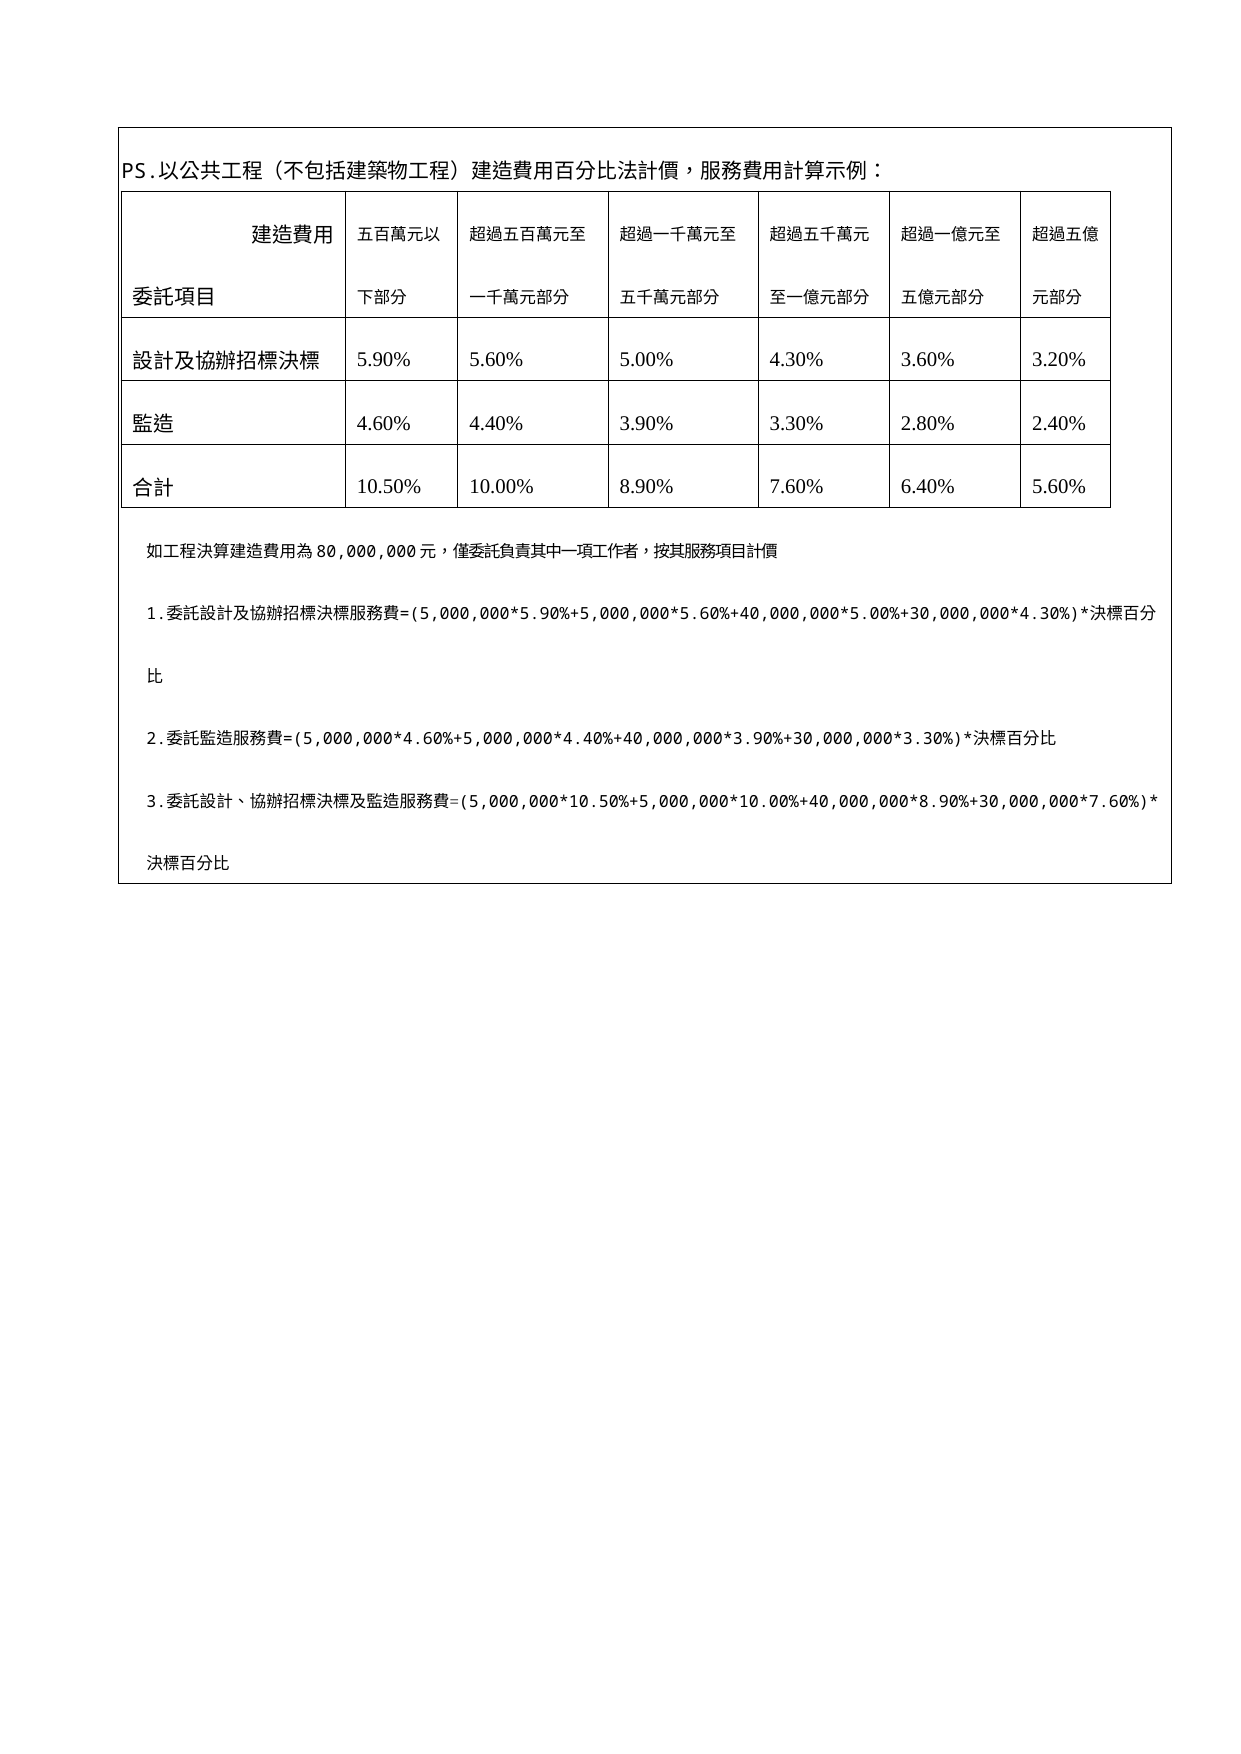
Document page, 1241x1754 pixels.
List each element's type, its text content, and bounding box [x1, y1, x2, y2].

table_header 超過一千萬元至五千萬元部分 [609, 192, 758, 317]
table_cell 3.30% [759, 381, 889, 444]
table_header 超過五億元部分 [1021, 192, 1110, 317]
table_cell 8.90% [609, 445, 758, 507]
table_cell 2.80% [890, 381, 1020, 444]
table_header PS.以公共工程（不包括建築物工程）建造費用百分比法計價，服務費用計算示例： 如工程決算建造費用為80,000,000元，僅委託負責其中一項工作者，按其服務項目計價 1.委託設計及協辦招標決標服務費=(5,000,000*5.90%+5,000,000*5.60%+40,000,000*5.00%+30,000,000*4.30%)*決標百分比 2.委託監造服務費=(5,000,000*4.60%+5,000,000*4.40%+40,000,000*3.90%+30,000,000*3.30%)*決標百分比 3.委託設計、協辦招標決標及監造服務費=(5,000,000*10.50%+5,000,000*10.00%+40,000,000*8.90%+30,000,000*7.60%)*決標百分比 [119, 128, 1171, 883]
table_header 超過五百萬元至一千萬元部分 [458, 192, 608, 317]
table_cell 6.40% [890, 445, 1020, 507]
table_cell 4.30% [759, 318, 889, 380]
table_header 超過五千萬元至一億元部分 [759, 192, 889, 317]
table_cell 合計 [122, 445, 345, 507]
table_cell 3.20% [1021, 318, 1110, 380]
table_cell 7.60% [759, 445, 889, 507]
table_cell 5.90% [346, 318, 457, 380]
table_cell 5.60% [1021, 445, 1110, 507]
table_cell 5.00% [609, 318, 758, 380]
table_cell 4.60% [346, 381, 457, 444]
table_cell 3.90% [609, 381, 758, 444]
table_cell 監造 [122, 381, 345, 444]
table_header 建造費用 委託項目 [122, 192, 345, 317]
table_cell 5.60% [458, 318, 608, 380]
table_header 超過一億元至五億元部分 [890, 192, 1020, 317]
table_cell 3.60% [890, 318, 1020, 380]
table_cell 10.00% [458, 445, 608, 507]
table_cell 2.40% [1021, 381, 1110, 444]
table_cell 4.40% [458, 381, 608, 444]
table_cell 10.50% [346, 445, 457, 507]
table_header 五百萬元以下部分 [346, 192, 457, 317]
table_cell 設計及協辦招標決標 [122, 318, 345, 380]
